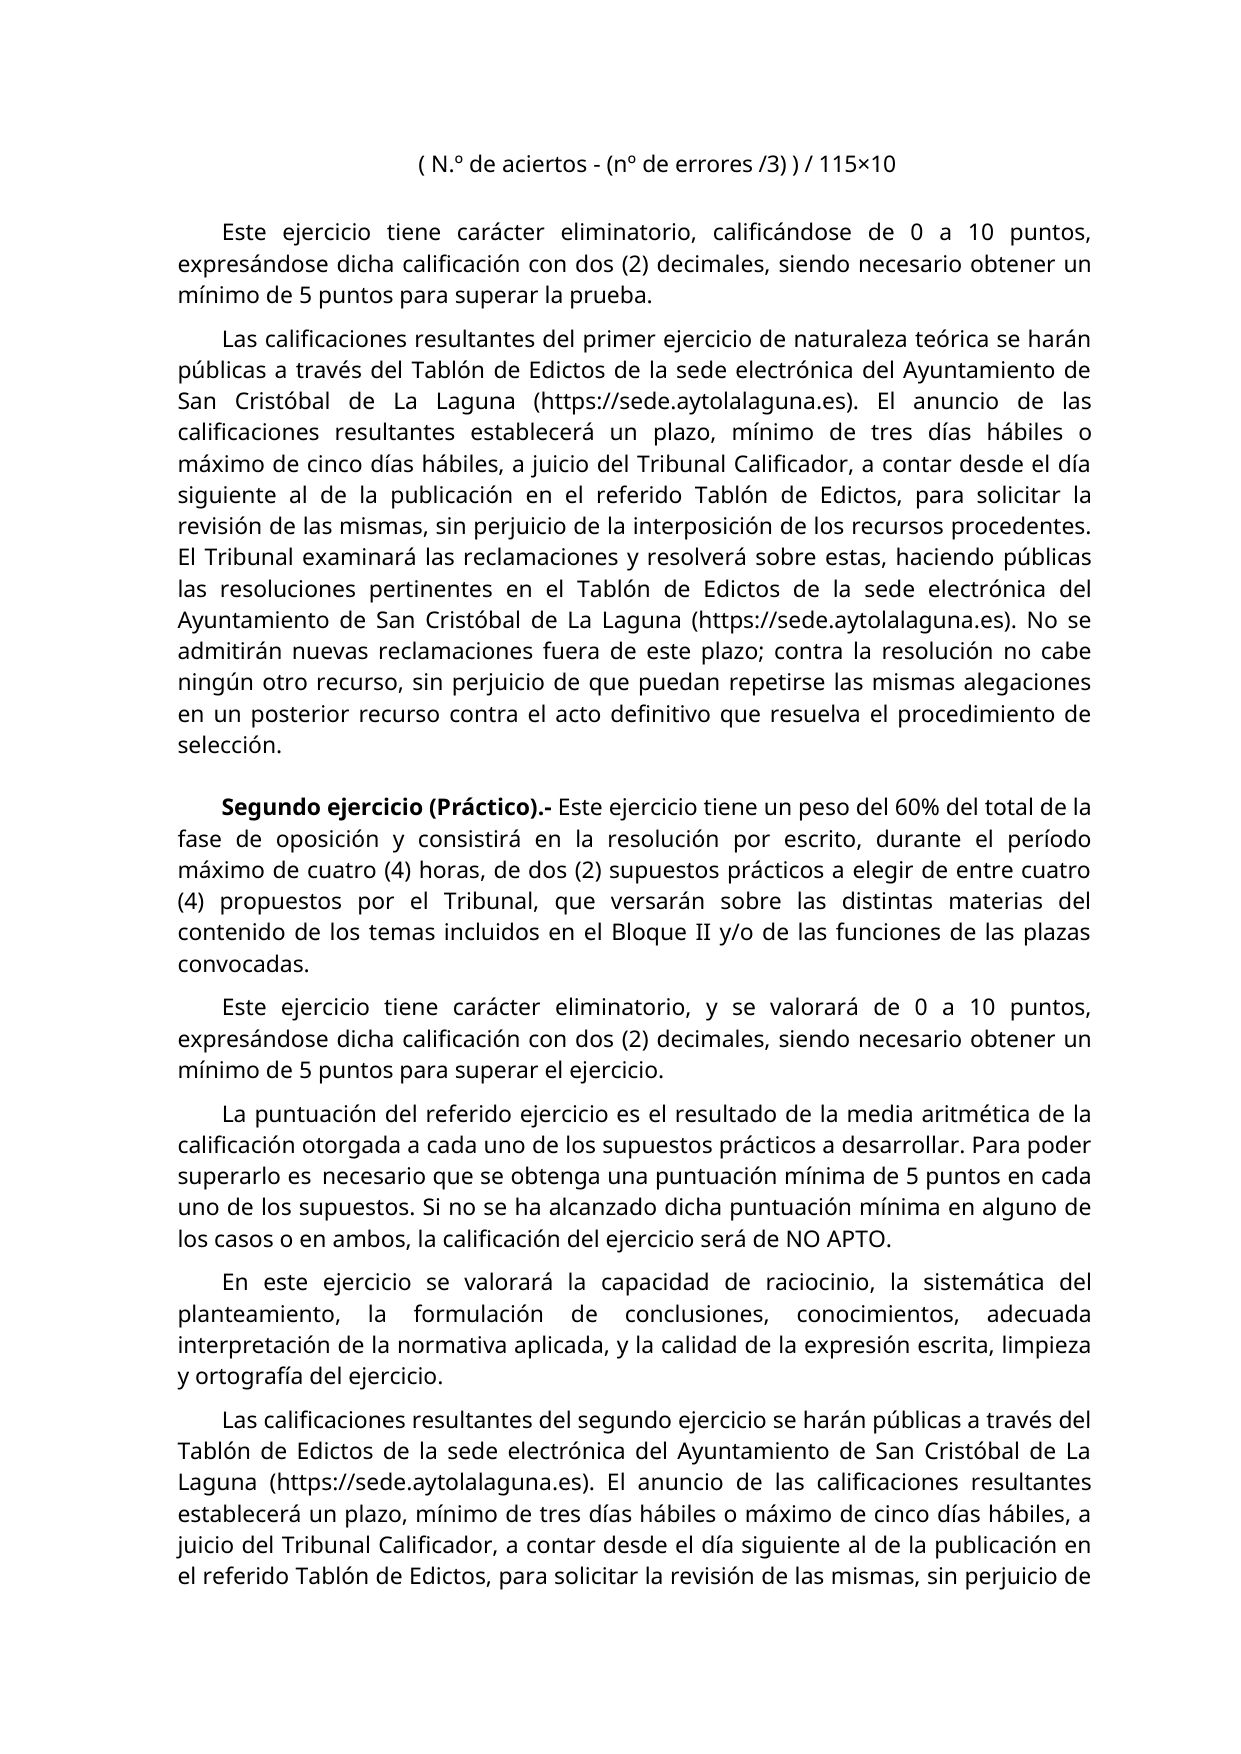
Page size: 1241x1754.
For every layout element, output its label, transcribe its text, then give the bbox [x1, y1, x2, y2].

text Segundo ejercicio (Práctico).- Este ejercicio tiene un peso del 60% del total de la fase de oposición y consistirá en la resolución por escrito, durante el período máximo de cuatro (4) horas, de dos (2) supuestos prácticos a elegir de entre cuatro (4) propuestos por el Tribunal, que versarán sobre las distintas materias del contenido de los temas incluidos en el Bloque II y/o de las funciones de las plazas convocadas. [177, 791, 1093, 979]
text Las calificaciones resultantes del primer ejercicio de naturaleza teórica se harán públicas a través del Tablón de Edictos de la sede electrónica del Ayuntamiento de San Cristóbal de La Laguna (https://sede.aytolalaguna.es). El anuncio de las calificaciones resultantes establecerá un plazo, mínimo de tres días hábiles o máximo de cinco días hábiles, a juicio del Tribunal Calificador, a contar desde el día siguiente al de la publicación en el referido Tablón de Edictos, para solicitar la revisión de las mismas, sin perjuicio de la interposición de los recursos procedentes. El Tribunal examinará las reclamaciones y resolverá sobre estas, haciendo públicas las resoluciones pertinentes en el Tablón de Edictos de la sede electrónica del Ayuntamiento de San Cristóbal de La Laguna (https://sede.aytolalaguna.es). No se admitirán nuevas reclamaciones fuera de este plazo; contra la resolución no cabe ningún otro recurso, sin perjuicio de que puedan repetirse las mismas alegaciones en un posterior recurso contra el acto definitivo que resuelva el procedimiento de selección. [177, 323, 1093, 760]
text ( N.º de aciertos - (nº de errores /3) ) / 115×10 [177, 148, 1093, 179]
text Este ejercicio tiene carácter eliminatorio, y se valorará de 0 a 10 puntos, expresándose dicha calificación con dos (2) decimales, siendo necesario obtener un mínimo de 5 puntos para superar el ejercicio. [177, 991, 1093, 1085]
text En este ejercicio se valorará la capacidad de raciocinio, la sistemática del planteamiento, la formulación de conclusiones, conocimientos, adecuada interpretación de la normativa aplicada, y la calidad de la expresión escrita, limpieza y ortografía del ejercicio. [177, 1266, 1093, 1391]
text Las calificaciones resultantes del segundo ejercicio se harán públicas a través del Tablón de Edictos de la sede electrónica del Ayuntamiento de San Cristóbal de La Laguna (https://sede.aytolalaguna.es). El anuncio de las calificaciones resultantes establecerá un plazo, mínimo de tres días hábiles o máximo de cinco días hábiles, a juicio del Tribunal Calificador, a contar desde el día siguiente al de la publicación en el referido Tablón de Edictos, para solicitar la revisión de las mismas, sin perjuicio de [177, 1404, 1093, 1591]
text Este ejercicio tiene carácter eliminatorio, calificándose de 0 a 10 puntos, expresándose dicha calificación con dos (2) decimales, siendo necesario obtener un mínimo de 5 puntos para superar la prueba. [177, 216, 1093, 310]
text La puntuación del referido ejercicio es el resultado de la media aritmética de la calificación otorgada a cada uno de los supuestos prácticos a desarrollar. Para poder superarlo es necesario que se obtenga una puntuación mínima de 5 puntos en cada uno de los supuestos. Si no se ha alcanzado dicha puntuación mínima en alguno de los casos o en ambos, la calificación del ejercicio será de NO APTO. [177, 1098, 1093, 1254]
